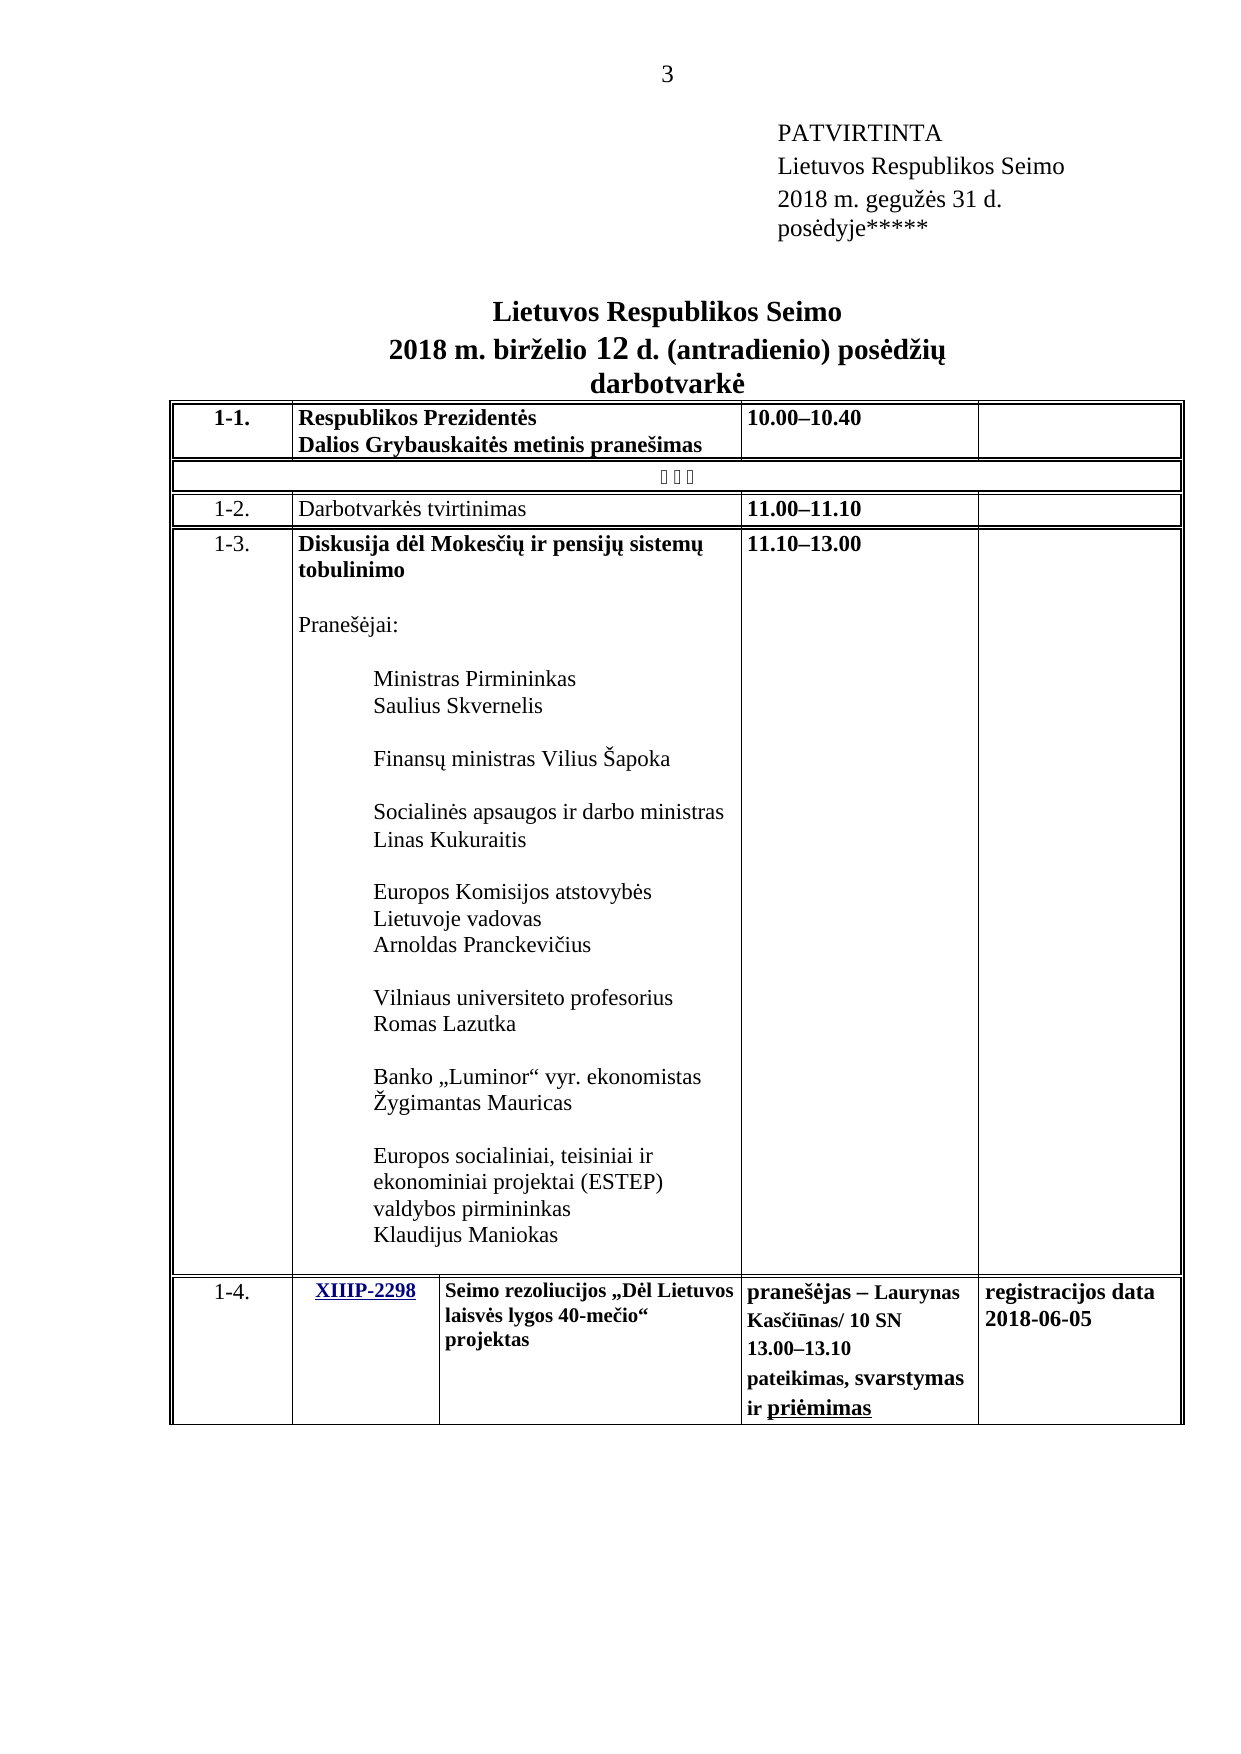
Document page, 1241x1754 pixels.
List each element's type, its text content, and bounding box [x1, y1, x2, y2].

table_cell Seimo rezoliucijos „Dėl Lietuvos laisvės lygos 40-mečio“ projektas [440, 1278, 741, 1424]
table_cell 1-4. [174, 1278, 292, 1424]
table_cell 11.00–11.10 [742, 495, 978, 525]
table_cell    [174, 462, 1180, 490]
table_cell pranešėjas – Laurynas Kasčiūnas/ 10 SN 13.00–13.10 pateikimas, svarstymas ir priėmimas [742, 1278, 978, 1424]
table_cell 1-3. [174, 530, 292, 1274]
table_cell [979, 495, 1180, 525]
subtitle 2018 m. birželio 12 d. (antradienio) posėdžių [177, 328, 1157, 366]
text darbotvarkė [177, 366, 1157, 400]
table_cell Diskusija dėl Mokesčių ir pensijų sistemų tobulinimo Pranešėjai: Ministras Pirmininkas Saulius Skvernelis Finansų ministras Vilius Šapoka Socialinės apsaugos ir darbo ministras Linas Kukuraitis Europos Komisijos atstovybės Lietuvoje vadovas Arnoldas Pranckevičius Vilniaus universiteto profesorius Romas Lazutka Banko „Luminor“ vyr. ekonomistas Žygimantas Mauricas Europos socialiniai, teisiniai ir ekonominiai projektai (ESTEP) valdybos pirmininkas Klaudijus Maniokas [293, 530, 741, 1274]
table_header Respublikos Prezidentės Dalios Grybauskaitės metinis pranešimas [293, 405, 741, 457]
table_cell Darbotvarkės tvirtinimas [293, 495, 741, 525]
text Lietuvos Respublikos Seimo [777, 151, 1128, 180]
text PATVIRTINTA [777, 118, 1157, 147]
table_cell XIIIP-2298 [293, 1278, 439, 1424]
table_header [979, 405, 1180, 457]
text 2018 m. gegužės 31 d. posėdyje***** [777, 184, 1128, 242]
table_cell 11.10–13.00 [742, 530, 978, 1274]
table_cell [979, 530, 1180, 1274]
table_header 1-1. [174, 405, 292, 457]
table_cell 1-2. [174, 495, 292, 525]
table_cell registracijos data 2018-06-05 [979, 1278, 1180, 1424]
table_header 10.00–10.40 [742, 405, 978, 457]
text Lietuvos Respublikos Seimo [177, 294, 1157, 328]
